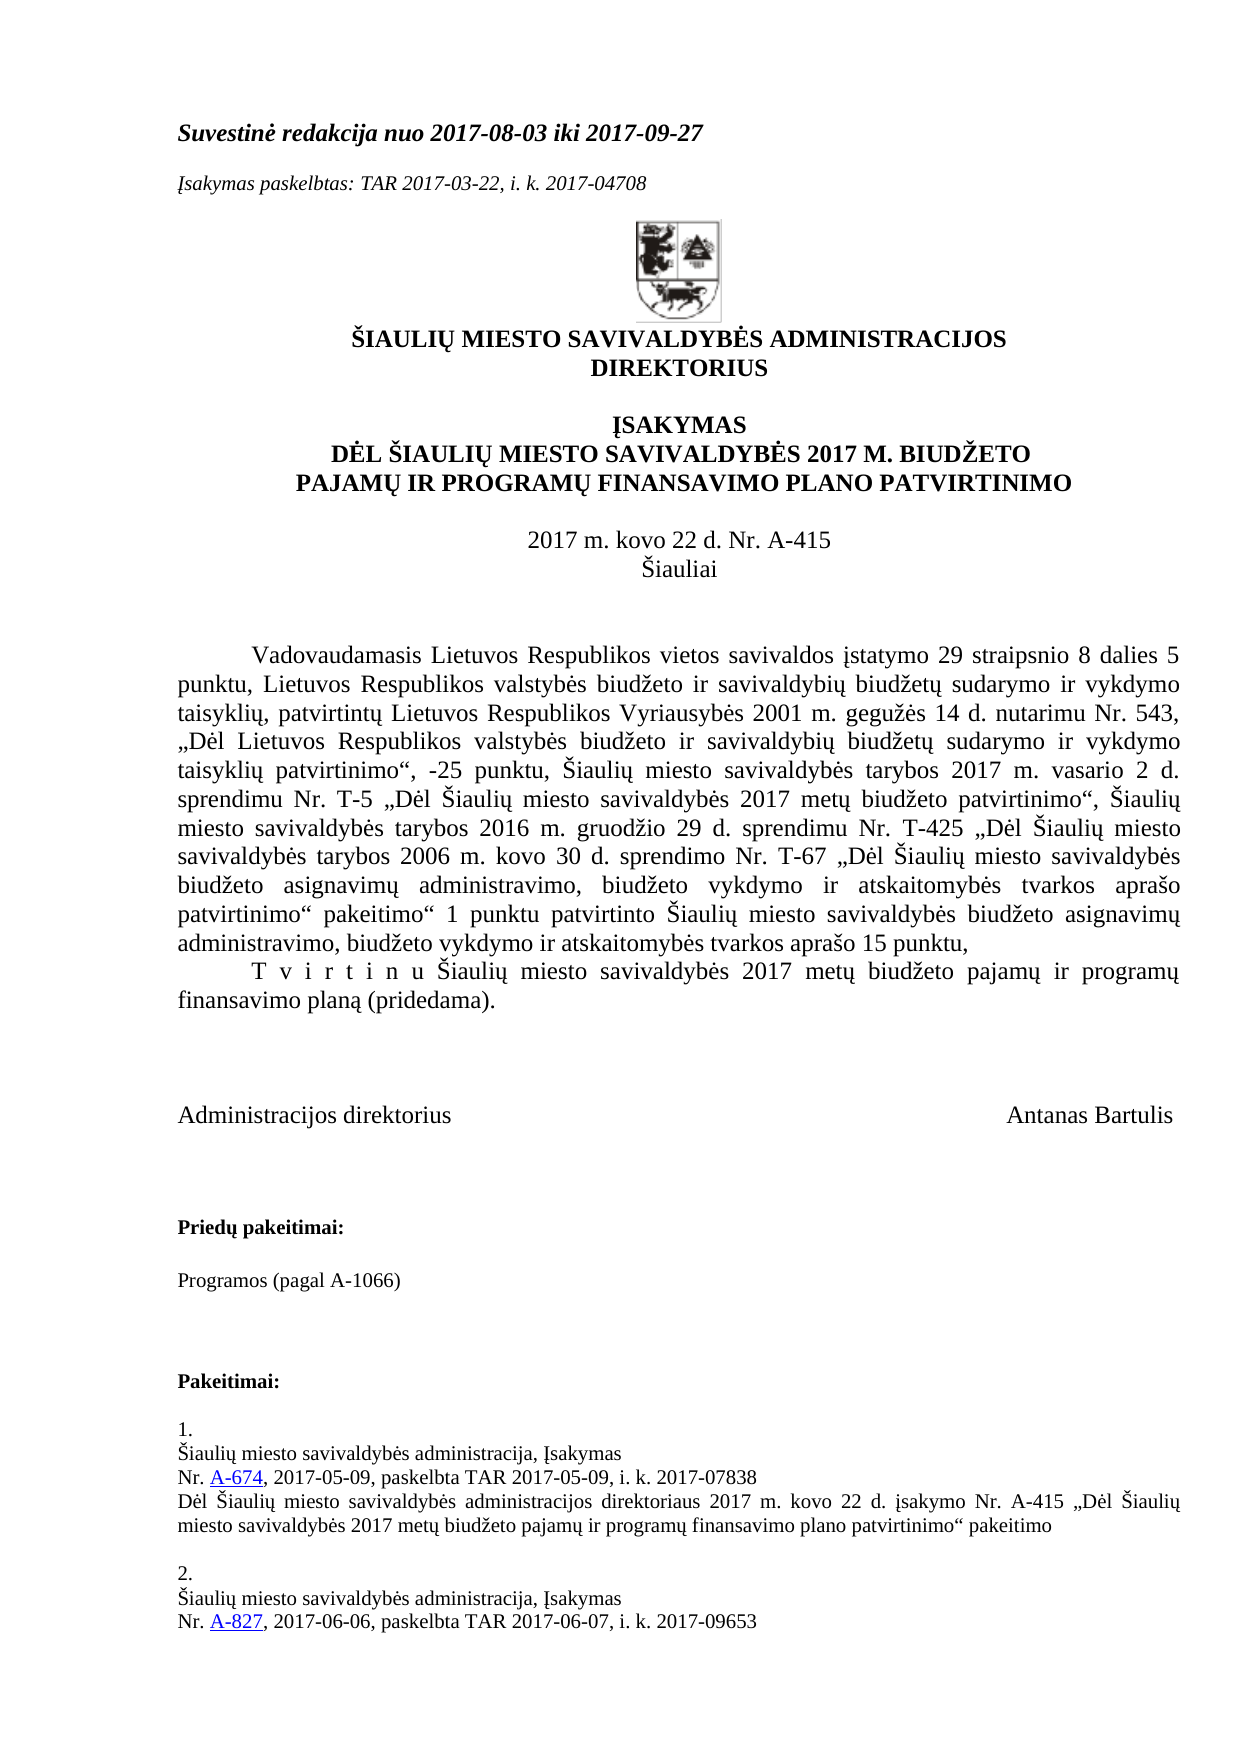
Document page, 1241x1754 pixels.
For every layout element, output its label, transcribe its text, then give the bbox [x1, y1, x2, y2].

text Nr. A-674, 2017-05-09, paskelbta TAR 2017-05-09, i. k. 2017-07838 [177, 1465, 1181, 1489]
text Įsakymas paskelbtas: TAR 2017-03-22, i. k. 2017-04708 [177, 171, 1181, 195]
text Šiauliai [177, 554, 1181, 583]
text ŠIAULIŲ MIESTO SAVIVALDYBĖS ADMINISTRACIJOS [177, 324, 1181, 353]
text Priedų pakeitimai: [177, 1215, 1181, 1239]
text Vadovaudamasis Lietuvos Respublikos vietos savivaldos įstatymo 29 straipsnio 8 dalies 5 punktu, Lietuvos Respublikos valstybės biudžeto ir savivaldybių biudžetų sudarymo ir vykdymo taisyklių, patvirtintų Lietuvos Respublikos Vyriausybės 2001 m. gegužės 14 d. nutarimu Nr. 543, „Dėl Lietuvos Respublikos valstybės biudžeto ir savivaldybių biudžetų sudarymo ir vykdymo taisyklių patvirtinimo“, -25 punktu, Šiaulių miesto savivaldybės tarybos 2017 m. vasario 2 d. sprendimu Nr. T-5 „Dėl Šiaulių miesto savivaldybės 2017 metų biudžeto patvirtinimo“, Šiaulių miesto savivaldybės tarybos 2016 m. gruodžio 29 d. sprendimu Nr. T-425 „Dėl Šiaulių miesto savivaldybės tarybos 2006 m. kovo 30 d. sprendimo Nr. T-67 „Dėl Šiaulių miesto savivaldybės biudžeto asignavimų administravimo, biudžeto vykdymo ir atskaitomybės tvarkos aprašo patvirtinimo“ pakeitimo“ 1 punktu patvirtinto Šiaulių miesto savivaldybės biudžeto asignavimų administravimo, biudžeto vykdymo ir atskaitomybės tvarkos aprašo 15 punktu, [177, 640, 1181, 956]
text Šiaulių miesto savivaldybės administracija, Įsakymas [177, 1585, 1181, 1609]
text DIREKTORIUS [177, 353, 1181, 381]
text Suvestinė redakcija nuo 2017-08-03 iki 2017-09-27 [177, 118, 1181, 147]
text 2. [177, 1561, 1181, 1585]
text Šiaulių miesto savivaldybės administracija, Įsakymas [177, 1441, 1181, 1465]
text DĖL ŠIAULIŲ MIESTO SAVIVALDYBĖS 2017 M. BIUDŽETO [177, 439, 1191, 468]
text Administracijos direktorius Antanas Bartulis [177, 1100, 1181, 1129]
text 2017 m. kovo 22 d. Nr. A-415 [177, 525, 1181, 554]
text Pakeitimai: [177, 1369, 1181, 1393]
text Programos (pagal A-1066) [177, 1268, 1181, 1292]
text PAJAMŲ IR PROGRAMŲ FINANSAVIMO PLANO PATVIRTINIMO [177, 468, 1191, 496]
text ĮSAKYMAS [177, 410, 1181, 439]
text T v i r t i n u Šiaulių miesto savivaldybės 2017 metų biudžeto pajamų ir programų finansavimo planą (pridedama). [177, 956, 1181, 1014]
text Dėl Šiaulių miesto savivaldybės administracijos direktoriaus 2017 m. kovo 22 d. įsakymo Nr. A-415 „Dėl Šiaulių miesto savivaldybės 2017 metų biudžeto pajamų ir programų finansavimo plano patvirtinimo“ pakeitimo [177, 1489, 1181, 1537]
text 1. [177, 1417, 1181, 1441]
text Nr. A-827, 2017-06-06, paskelbta TAR 2017-06-07, i. k. 2017-09653 [177, 1609, 1181, 1633]
